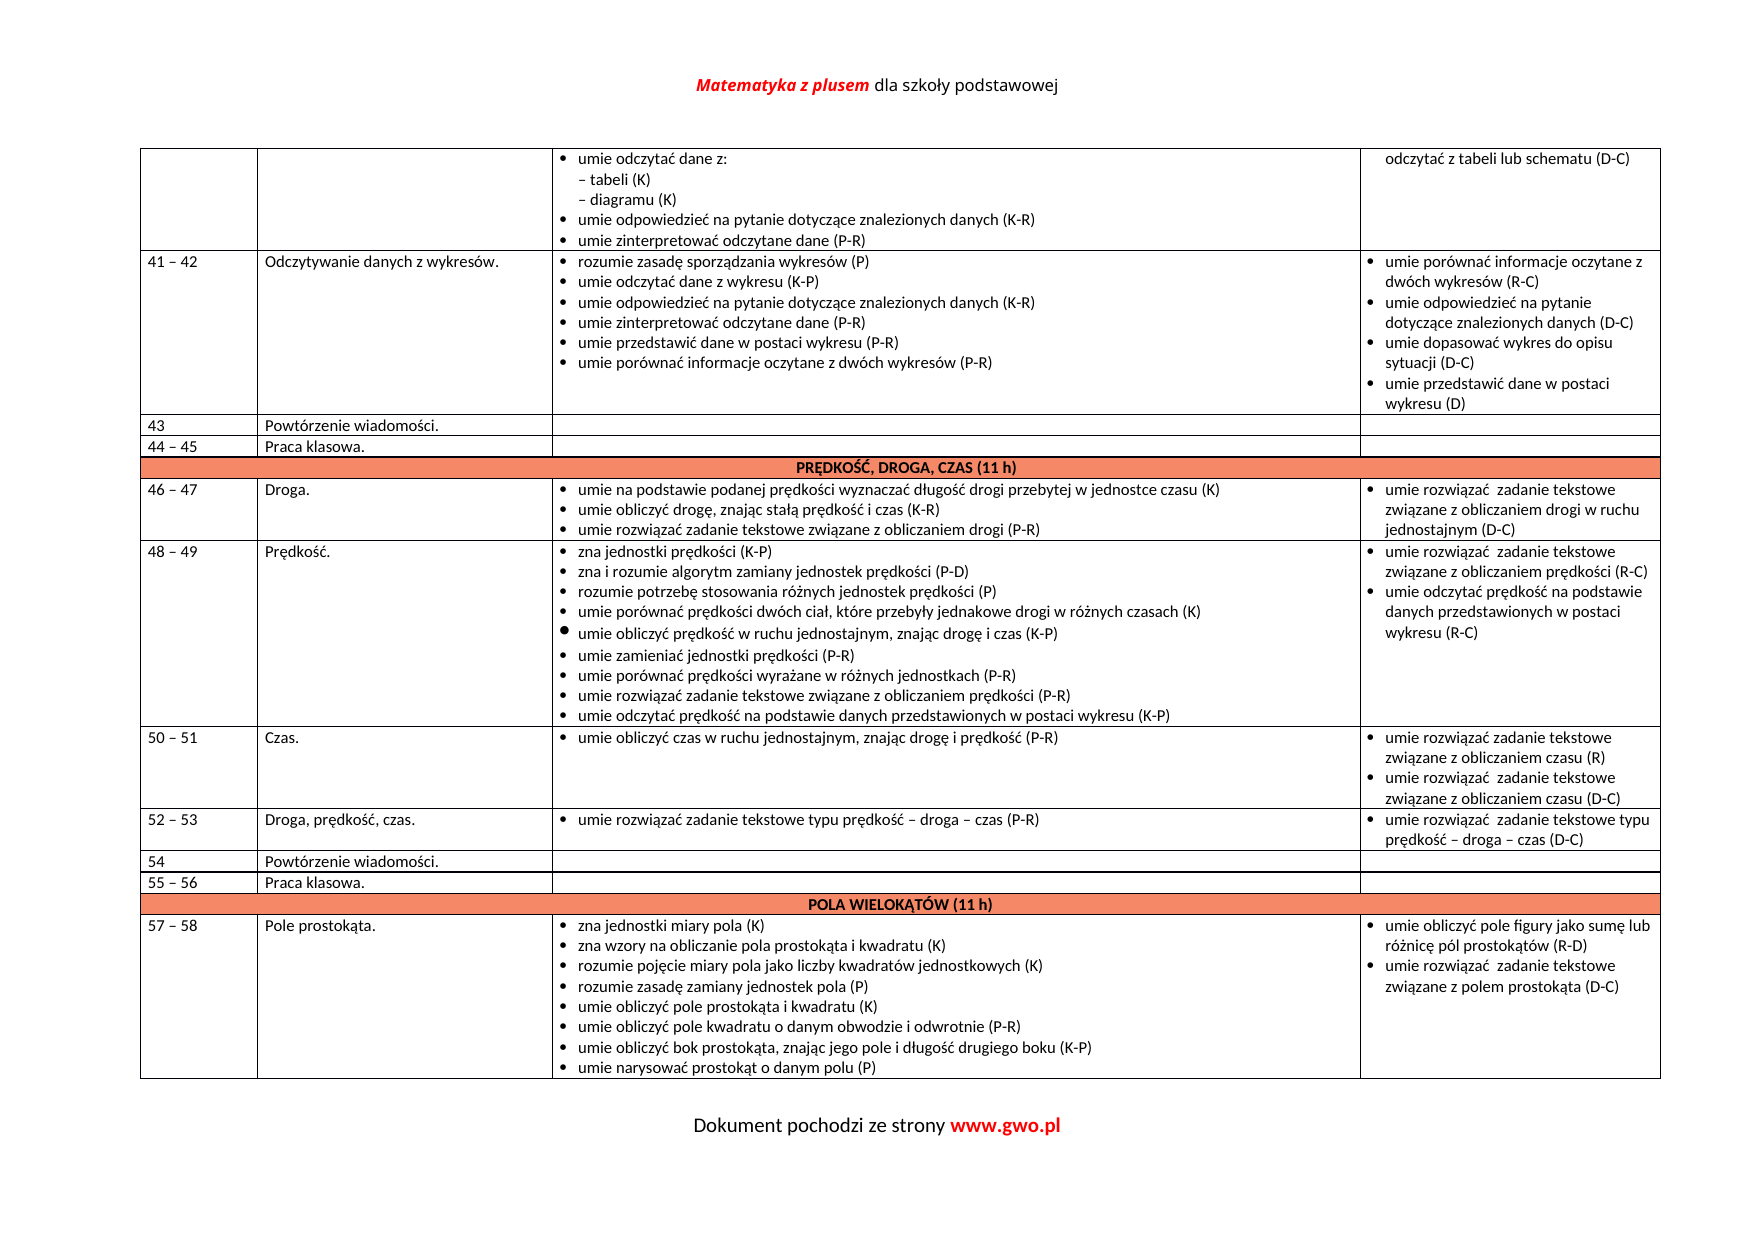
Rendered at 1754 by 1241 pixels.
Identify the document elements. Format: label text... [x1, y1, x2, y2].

table_cell umie rozwiązać zadanie tekstowe typu prędkość – droga – czas (P-R) [553, 809, 1360, 850]
table_cell POLA WIELOKĄTÓW (11 h) [141, 894, 1660, 914]
table_cell 54 [141, 851, 257, 871]
table_cell [1361, 415, 1660, 435]
table_cell [258, 149, 552, 250]
table_cell Droga, prędkość, czas. [258, 809, 552, 850]
table_cell umie rozwiązać zadanie tekstowe typu prędkość – droga – czas (D-C) [1361, 809, 1660, 850]
table_cell 46 – 47 [141, 479, 257, 540]
table_cell umie rozwiązać zadanie tekstowe związane z obliczaniem drogi w ruchu jednostajnym (D-C) [1361, 479, 1660, 540]
table_cell 52 – 53 [141, 809, 257, 850]
table_cell 55 – 56 [141, 873, 257, 893]
table_cell zna jednostki prędkości (K-P) zna i rozumie algorytm zamiany jednostek prędkości (P-D) rozumie potrzebę stosowania różnych jednostek prędkości (P) umie porównać prędkości dwóch ciał, które przebyły jednakowe drogi w różnych czasach (K) umie obliczyć prędkość w ruchu jednostajnym, znając drogę i czas (K-P) umie zamieniać jednostki prędkości (P-R) umie porównać prędkości wyrażane w różnych jednostkach (P-R) umie rozwiązać zadanie tekstowe związane z obliczaniem prędkości (P-R) umie odczytać prędkość na podstawie danych przedstawionych w postaci wykresu (K-P) [553, 541, 1360, 726]
table_cell Powtórzenie wiadomości. [258, 415, 552, 435]
table_cell 48 – 49 [141, 541, 257, 726]
table_cell Praca klasowa. [258, 873, 552, 893]
table_cell Praca klasowa. [258, 436, 552, 456]
table_cell 57 – 58 [141, 915, 257, 1078]
table_cell umie na podstawie podanej prędkości wyznaczać długość drogi przebytej w jednostce czasu (K) umie obliczyć drogę, znając stałą prędkość i czas (K-R) umie rozwiązać zadanie tekstowe związane z obliczaniem drogi (P-R) [553, 479, 1360, 540]
table_cell Pole prostokąta. [258, 915, 552, 1078]
table_cell [141, 149, 257, 250]
table_cell Odczytywanie danych z wykresów. [258, 251, 552, 414]
table_cell 43 [141, 415, 257, 435]
table_cell PRĘDKOŚĆ, DROGA, CZAS (11 h) [141, 458, 1660, 478]
table_cell Powtórzenie wiadomości. [258, 851, 552, 871]
table_cell [553, 851, 1360, 871]
table_cell [553, 873, 1360, 893]
table_cell Czas. [258, 727, 552, 808]
table_cell [1361, 851, 1660, 871]
table_cell umie obliczyć pole figury jako sumę lub różnicę pól prostokątów (R-D) umie rozwiązać zadanie tekstowe związane z polem prostokąta (D-C) [1361, 915, 1660, 1078]
table_cell umie rozwiązać zadanie tekstowe związane z obliczaniem prędkości (R-C) umie odczytać prędkość na podstawie danych przedstawionych w postaci wykresu (R-C) [1361, 541, 1660, 726]
table_cell 41 – 42 [141, 251, 257, 414]
table_cell zna jednostki miary pola (K) zna wzory na obliczanie pola prostokąta i kwadratu (K) rozumie pojęcie miary pola jako liczby kwadratów jednostkowych (K) rozumie zasadę zamiany jednostek pola (P) umie obliczyć pole prostokąta i kwadratu (K) umie obliczyć pole kwadratu o danym obwodzie i odwrotnie (P-R) umie obliczyć bok prostokąta, znając jego pole i długość drugiego boku (K-P) umie narysować prostokąt o danym polu (P) umie rozwiązać zadanie tekstowe związane z polem prostokąta (P-R) umie zamienić jednostki pola (P-D) [553, 915, 1360, 1078]
table_cell 50 – 51 [141, 727, 257, 808]
table_cell umie porównać informacje oczytane z dwóch wykresów (R-C) umie odpowiedzieć na pytanie dotyczące znalezionych danych (D-C) umie dopasować wykres do opisu sytuacji (D-C) umie przedstawić dane w postaci wykresu (D) [1361, 251, 1660, 414]
table_cell rozumie zasadę sporządzania wykresów (P) umie odczytać dane z wykresu (K-P) umie odpowiedzieć na pytanie dotyczące znalezionych danych (K-R) umie zinterpretować odczytane dane (P-R) umie przedstawić dane w postaci wykresu (P-R) umie porównać informacje oczytane z dwóch wykresów (P-R) [553, 251, 1360, 414]
table_cell [1361, 436, 1660, 456]
table_cell umie rozwiązać zadanie tekstowe związane z obliczaniem czasu (R) umie rozwiązać zadanie tekstowe związane z obliczaniem czasu (D-C) [1361, 727, 1660, 808]
table_cell [1361, 873, 1660, 893]
table_cell rozumie znaczenie podstawowych symboli występujących w instrukcjach i opisach: – diagramów (K) – schematów (K) – innych rysunków (K) umie odczytać dane z: – tabeli (K) – diagramu (K) umie odpowiedzieć na pytanie dotyczące znalezionych danych (K-R) umie zinterpretować odczytane dane (P-R) [553, 149, 1360, 250]
table_cell [553, 415, 1360, 435]
table_cell odczytać z tabeli lub schematu (D-C) [1361, 149, 1660, 250]
table_cell umie obliczyć czas w ruchu jednostajnym, znając drogę i prędkość (P-R) [553, 727, 1360, 808]
table_cell Droga. [258, 479, 552, 540]
table_cell 44 – 45 [141, 436, 257, 456]
table_cell [553, 436, 1360, 456]
table_cell Prędkość. [258, 541, 552, 726]
